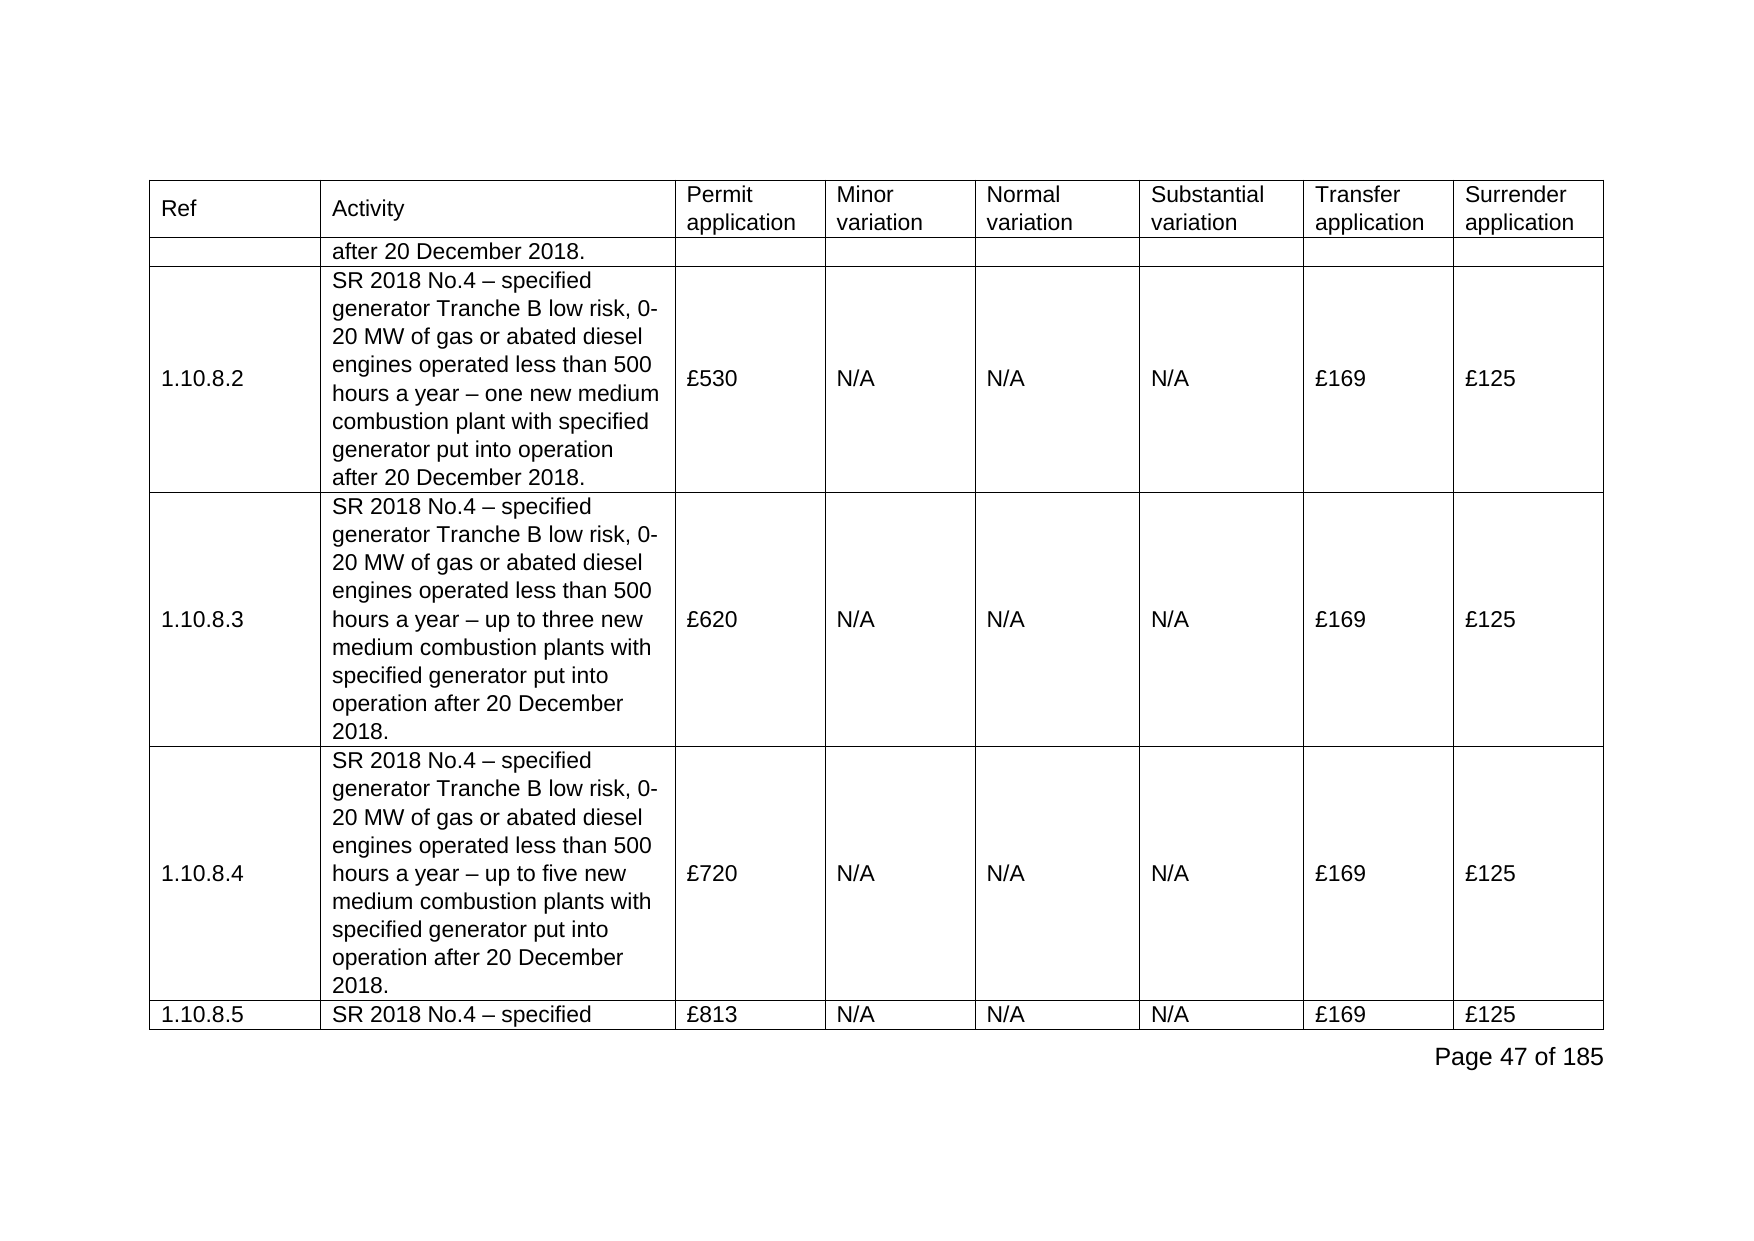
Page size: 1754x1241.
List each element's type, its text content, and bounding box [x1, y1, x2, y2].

table_cell N/A [1140, 267, 1303, 492]
table_cell £125 [1454, 747, 1603, 1000]
table_cell N/A [826, 267, 975, 492]
table_cell N/A [1140, 747, 1303, 1000]
table_cell £620 [676, 493, 825, 746]
table_cell SR 2018 No.4 – specified generator Tranche B low risk, 0-20 MW of gas or abated diesel engines operated less than 500 hours a year – up to five new medium combustion plants with specified generator put into operation after 20 December 2018. [321, 747, 675, 1000]
table_cell £169 [1304, 1001, 1453, 1029]
table_cell N/A [826, 493, 975, 746]
table_cell £125 [1454, 493, 1603, 746]
table_cell [976, 238, 1139, 266]
table_cell £169 [1304, 493, 1453, 746]
table_cell N/A [1140, 493, 1303, 746]
table_cell [676, 238, 825, 266]
table_header Substantial variation [1140, 181, 1303, 237]
table_cell [826, 238, 975, 266]
table_header Activity [321, 181, 675, 237]
table_cell 1.10.8.2 [150, 267, 320, 492]
table_cell 1.10.8.3 [150, 493, 320, 746]
table_cell £720 [676, 747, 825, 1000]
table_cell 1.10.8.4 [150, 747, 320, 1000]
table_cell N/A [826, 1001, 975, 1029]
table_cell [150, 238, 320, 266]
table_header Permit application [676, 181, 825, 237]
table_cell £125 [1454, 267, 1603, 492]
table_cell N/A [1140, 1001, 1303, 1029]
table_header Transfer application [1304, 181, 1453, 237]
table_cell 1.10.8.5 [150, 1001, 320, 1029]
table_cell [1304, 238, 1453, 266]
table_header Normal variation [976, 181, 1139, 237]
table_cell SR 2018 No.4 – specified generator Tranche B low risk, 0-20 MW of gas or abated diesel engines operated less than 500 hours a year – up to three new medium combustion plants with specified generator put into operation after 20 December 2018. [321, 493, 675, 746]
table_cell [1140, 238, 1303, 266]
table_header Surrender application [1454, 181, 1603, 237]
table_cell N/A [976, 1001, 1139, 1029]
table_cell N/A [976, 747, 1139, 1000]
table_cell SR 2018 No.4 – specified [321, 1001, 675, 1029]
table_cell £530 [676, 267, 825, 492]
table_cell after 20 December 2018. [321, 238, 675, 266]
table_cell N/A [976, 267, 1139, 492]
table_cell [1454, 238, 1603, 266]
table_cell £169 [1304, 267, 1453, 492]
table_cell £813 [676, 1001, 825, 1029]
table_cell N/A [826, 747, 975, 1000]
table_cell £125 [1454, 1001, 1603, 1029]
table_header Minor variation [826, 181, 975, 237]
table_cell N/A [976, 493, 1139, 746]
table_header Ref [150, 181, 320, 237]
table_cell SR 2018 No.4 – specified generator Tranche B low risk, 0-20 MW of gas or abated diesel engines operated less than 500 hours a year – one new medium combustion plant with specified generator put into operation after 20 December 2018. [321, 267, 675, 492]
table_cell £169 [1304, 747, 1453, 1000]
